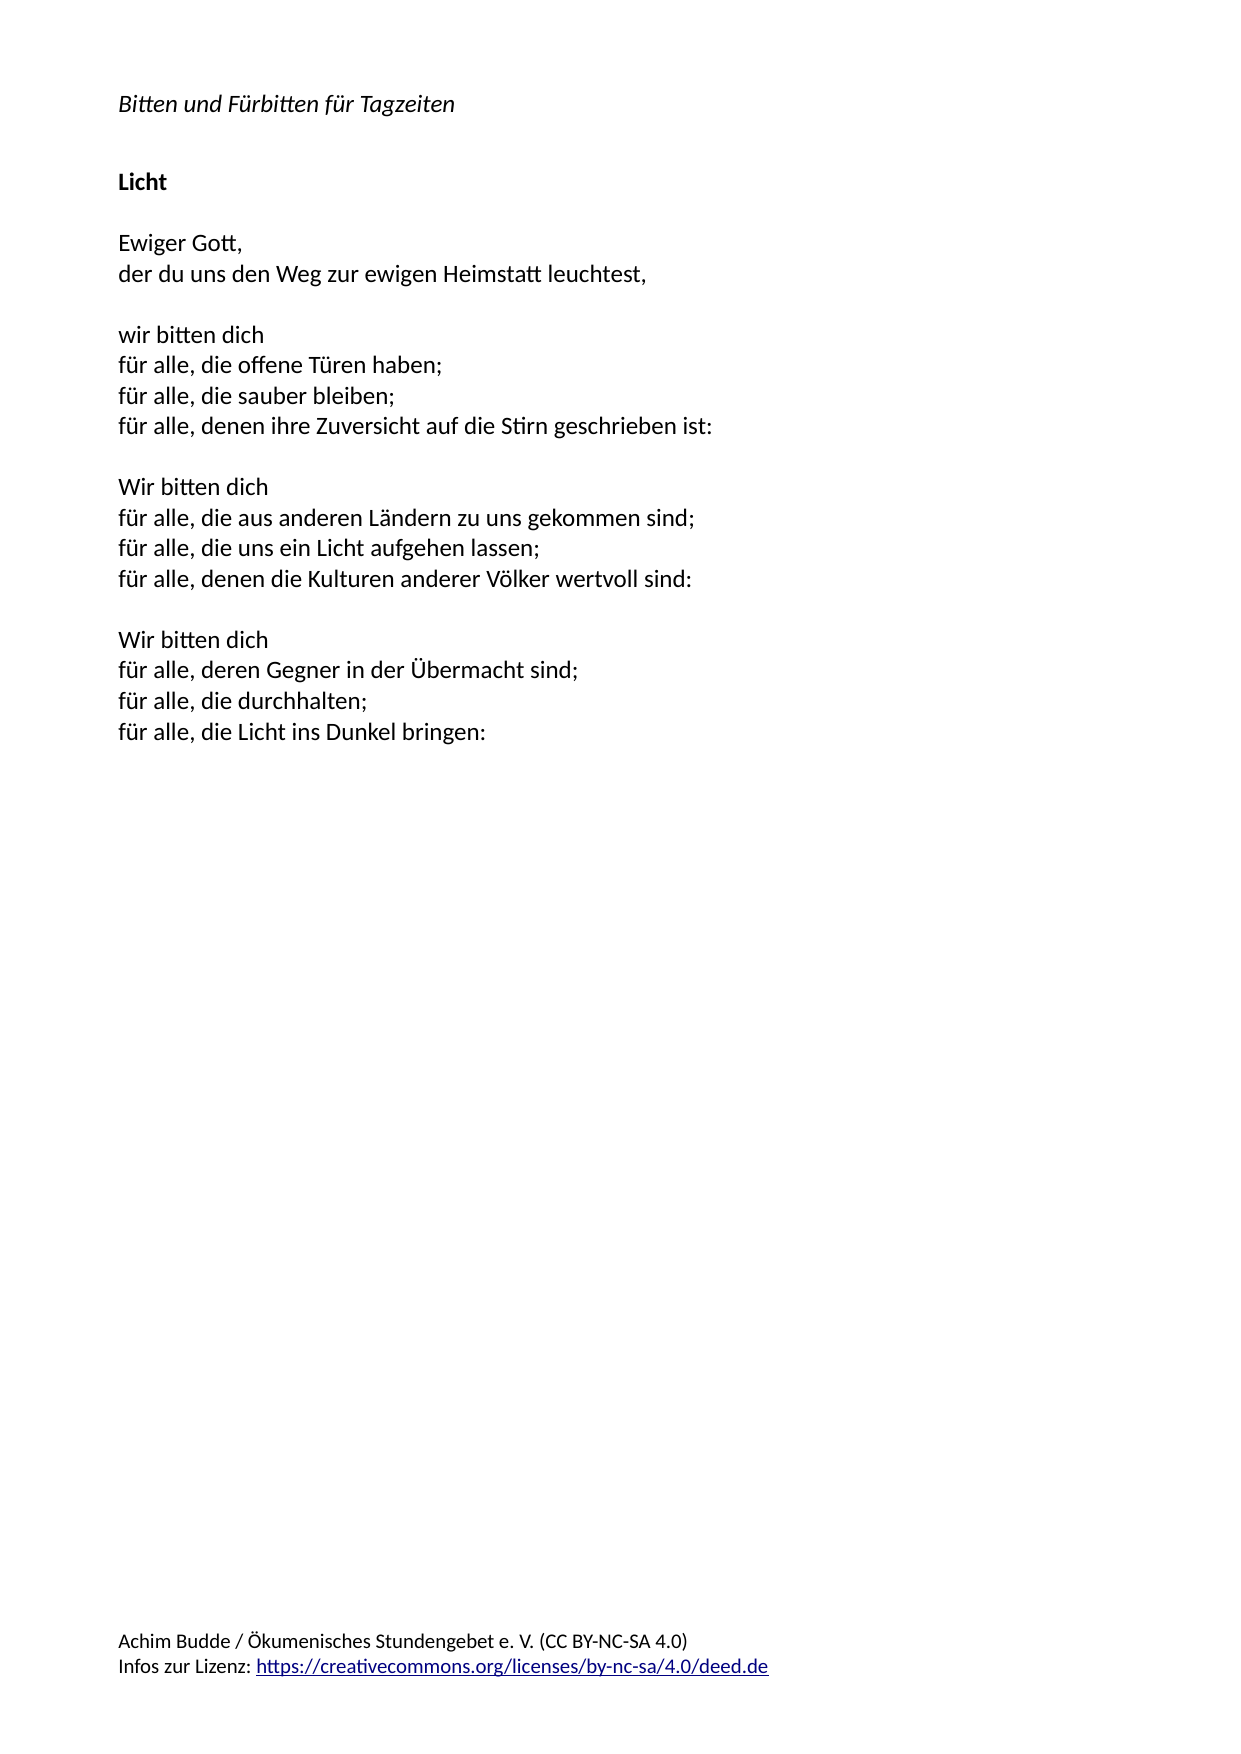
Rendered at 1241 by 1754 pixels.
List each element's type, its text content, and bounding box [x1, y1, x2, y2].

text für alle, die durchhalten; [118, 685, 1122, 716]
text für alle, die offene Türen haben; [118, 349, 1122, 380]
text Wir bitten dich [118, 472, 1122, 502]
text für alle, die aus anderen Ländern zu uns gekommen sind; [118, 502, 1122, 533]
text Wir bitten dich [118, 624, 1122, 655]
text für alle, denen die Kulturen anderer Völker wertvoll sind: [118, 563, 1122, 594]
text für alle, deren Gegner in der Übermacht sind; [118, 655, 1122, 685]
text für alle, die Licht ins Dunkel bringen: [118, 716, 1122, 746]
text für alle, denen ihre Zuversicht auf die Stirn geschrieben ist: [118, 411, 1122, 441]
text für alle, die sauber bleiben; [118, 380, 1122, 411]
text für alle, die uns ein Licht aufgehen lassen; [118, 533, 1122, 563]
text der du uns den Weg zur ewigen Heimstatt leuchtest, [118, 258, 1122, 288]
text wir bitten dich [118, 319, 1122, 349]
text Ewiger Gott, [118, 227, 1122, 258]
text Licht [118, 166, 1122, 197]
